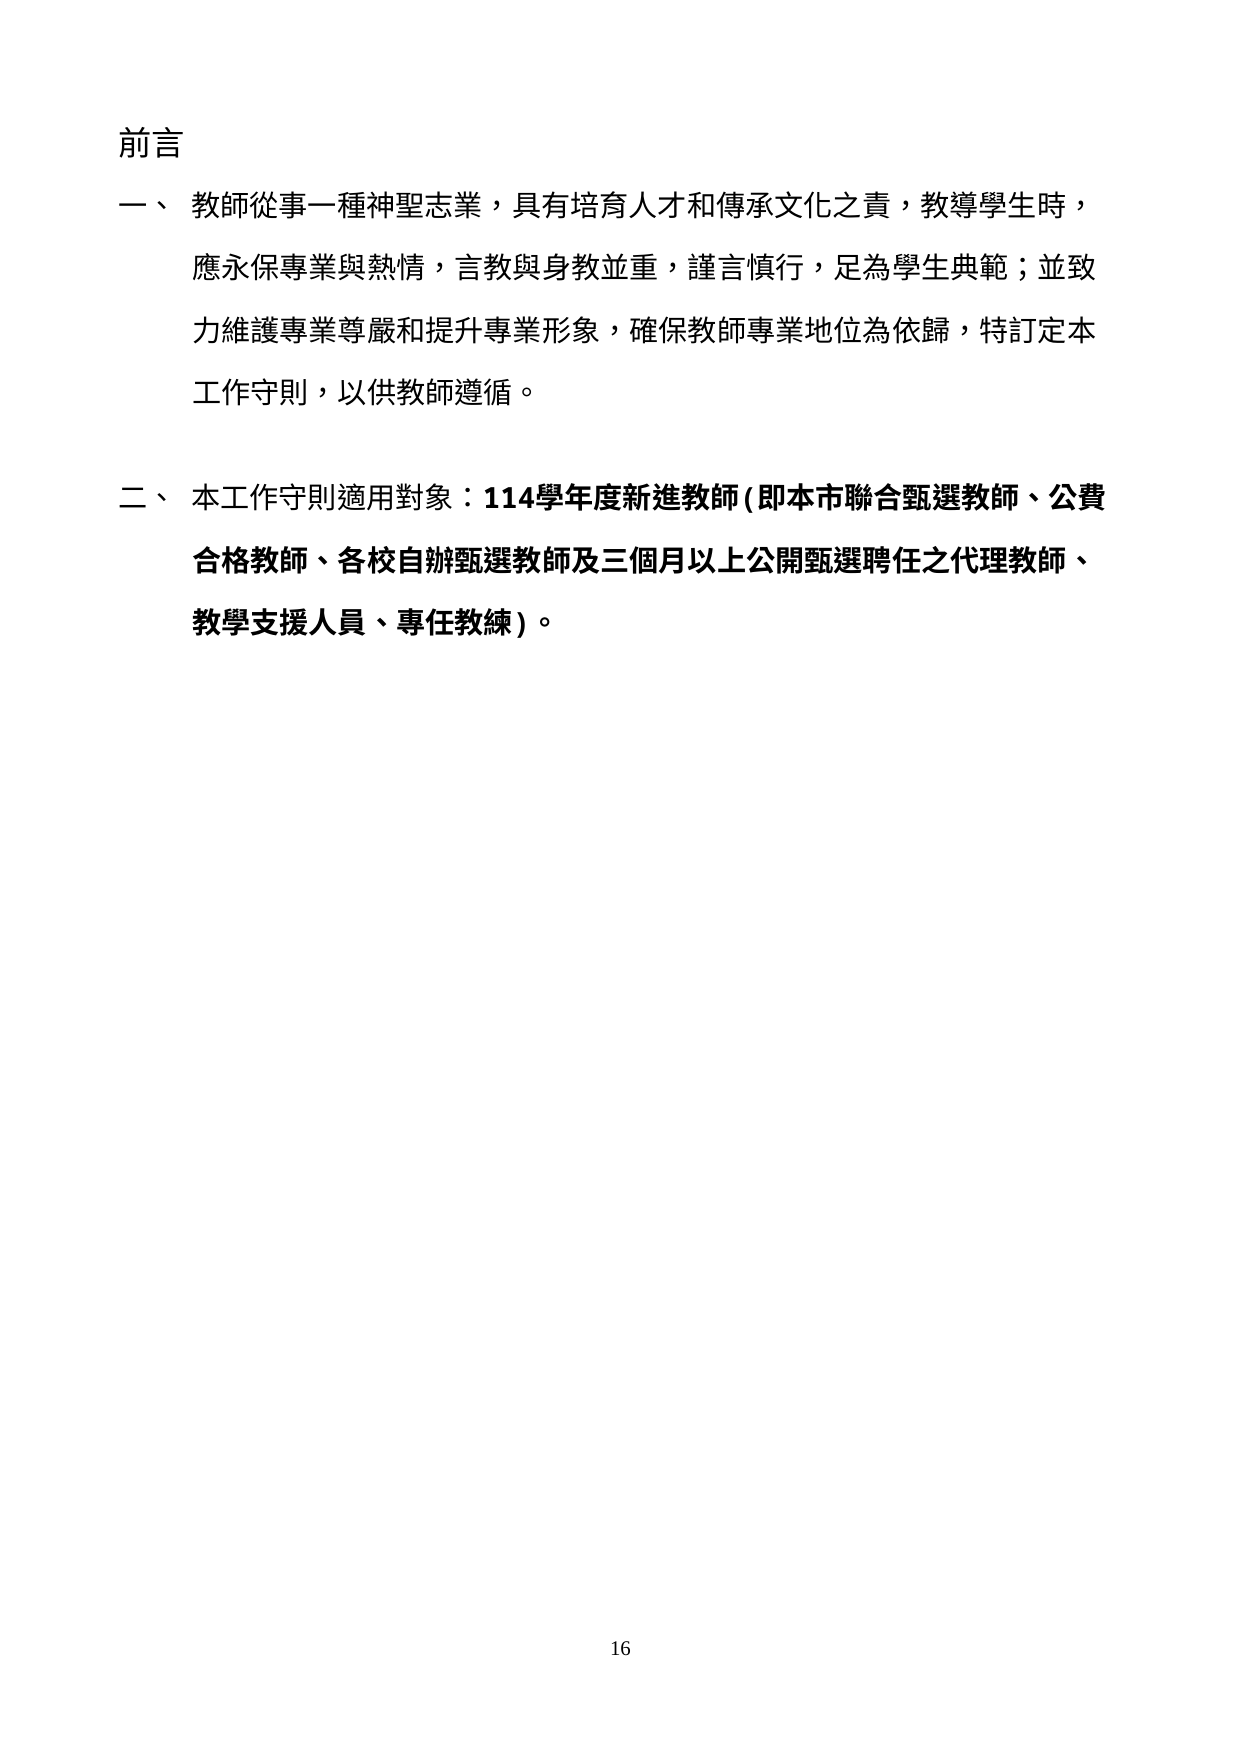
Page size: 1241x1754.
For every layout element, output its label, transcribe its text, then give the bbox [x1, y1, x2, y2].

text 一、 教師從事一種神聖志業，具有培育人才和傳承文化之責，教導學生時，應永保專業與熱情，言教與身教並重，謹言慎行，足為學生典範；並致力維護專業尊嚴和提升專業形象，確保教師專業地位為依歸，特訂定本工作守則，以供教師遵循。 [118, 162, 1122, 412]
text 前言 [118, 99, 1122, 162]
text 二、 本工作守則適用對象：114學年度新進教師(即本市聯合甄選教師、公費合格教師、各校自辦甄選教師及三個月以上公開甄選聘任之代理教師、教學支援人員、專任教練)。 [118, 454, 1122, 642]
